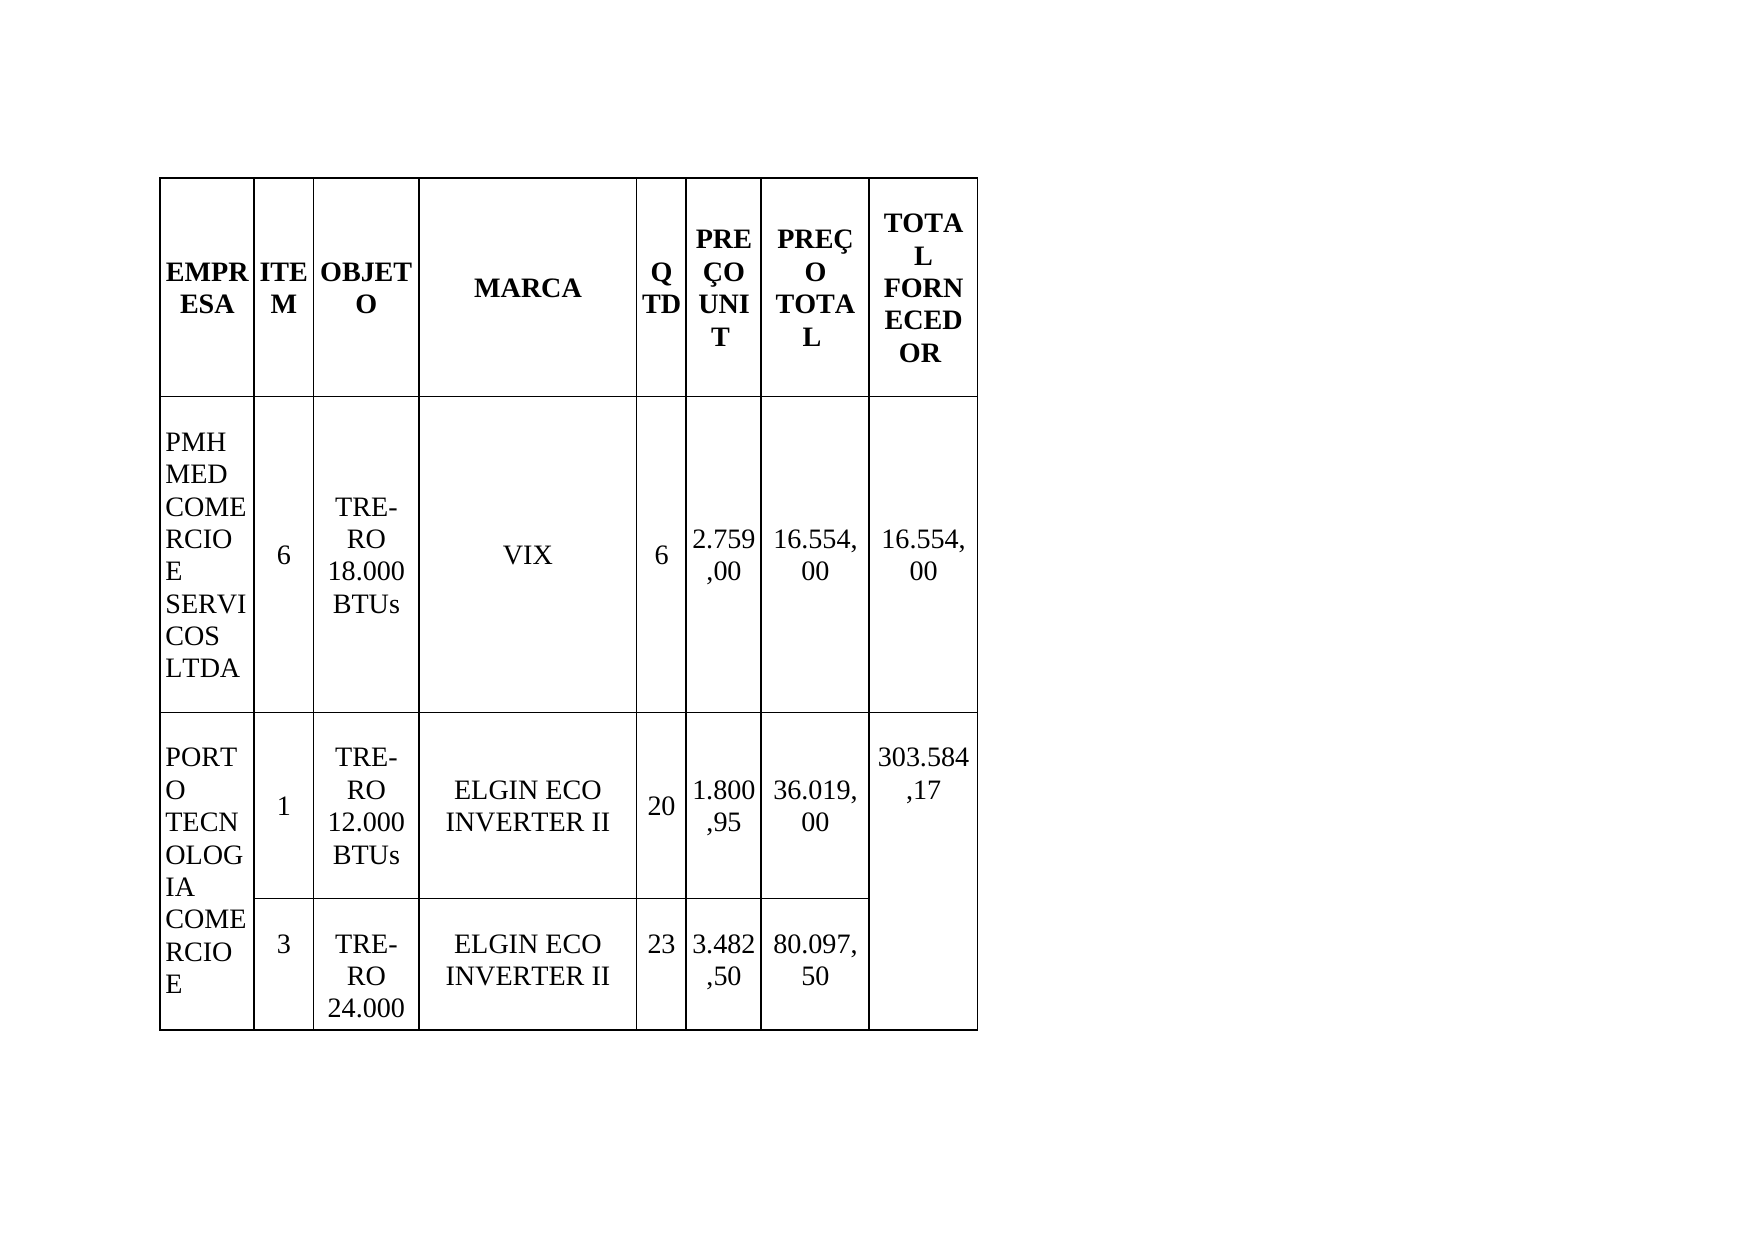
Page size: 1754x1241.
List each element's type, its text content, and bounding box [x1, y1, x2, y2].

table_header ITEM [255, 179, 313, 396]
table_cell 3.482,50 [687, 899, 760, 1029]
table_cell 1 [255, 713, 313, 898]
table_header MARCA [420, 179, 636, 396]
table_header PREÇO TOTAL [762, 179, 868, 396]
table_cell 36.019,00 [762, 713, 868, 898]
table_cell TRE-RO 24.000 [314, 899, 418, 1029]
table_cell 20 [637, 713, 685, 898]
table_header TOTAL FORNECEDOR [870, 179, 977, 396]
table_cell TRE-RO 12.000BTUs [314, 713, 418, 898]
table_header QTD [637, 179, 685, 396]
table_cell 303.584,17 [870, 713, 977, 1029]
table_cell ELGIN ECO INVERTER II [420, 713, 636, 898]
table_cell 6 [255, 397, 313, 711]
table_cell 1.800,95 [687, 713, 760, 898]
table_header EMPRESA [161, 179, 253, 396]
table_cell ELGIN ECO INVERTER II [420, 899, 636, 1029]
table_header PREÇO UNIT [687, 179, 760, 396]
table_cell 80.097,50 [762, 899, 868, 1029]
table_header OBJETO [314, 179, 418, 396]
table_cell 6 [637, 397, 685, 711]
table_cell PORTO TECNOLOGIA COMERCIO E [161, 713, 253, 1029]
table_cell VIX [420, 397, 636, 711]
table_cell 3 [255, 899, 313, 1029]
table_cell 23 [637, 899, 685, 1029]
table_cell TRE-RO 18.000BTUs [314, 397, 418, 711]
table_cell PMHMED COMERCIO E SERVICOS LTDA [161, 397, 253, 711]
table_cell 16.554,00 [762, 397, 868, 711]
table_cell 16.554,00 [870, 397, 977, 711]
table_cell 2.759,00 [687, 397, 760, 711]
